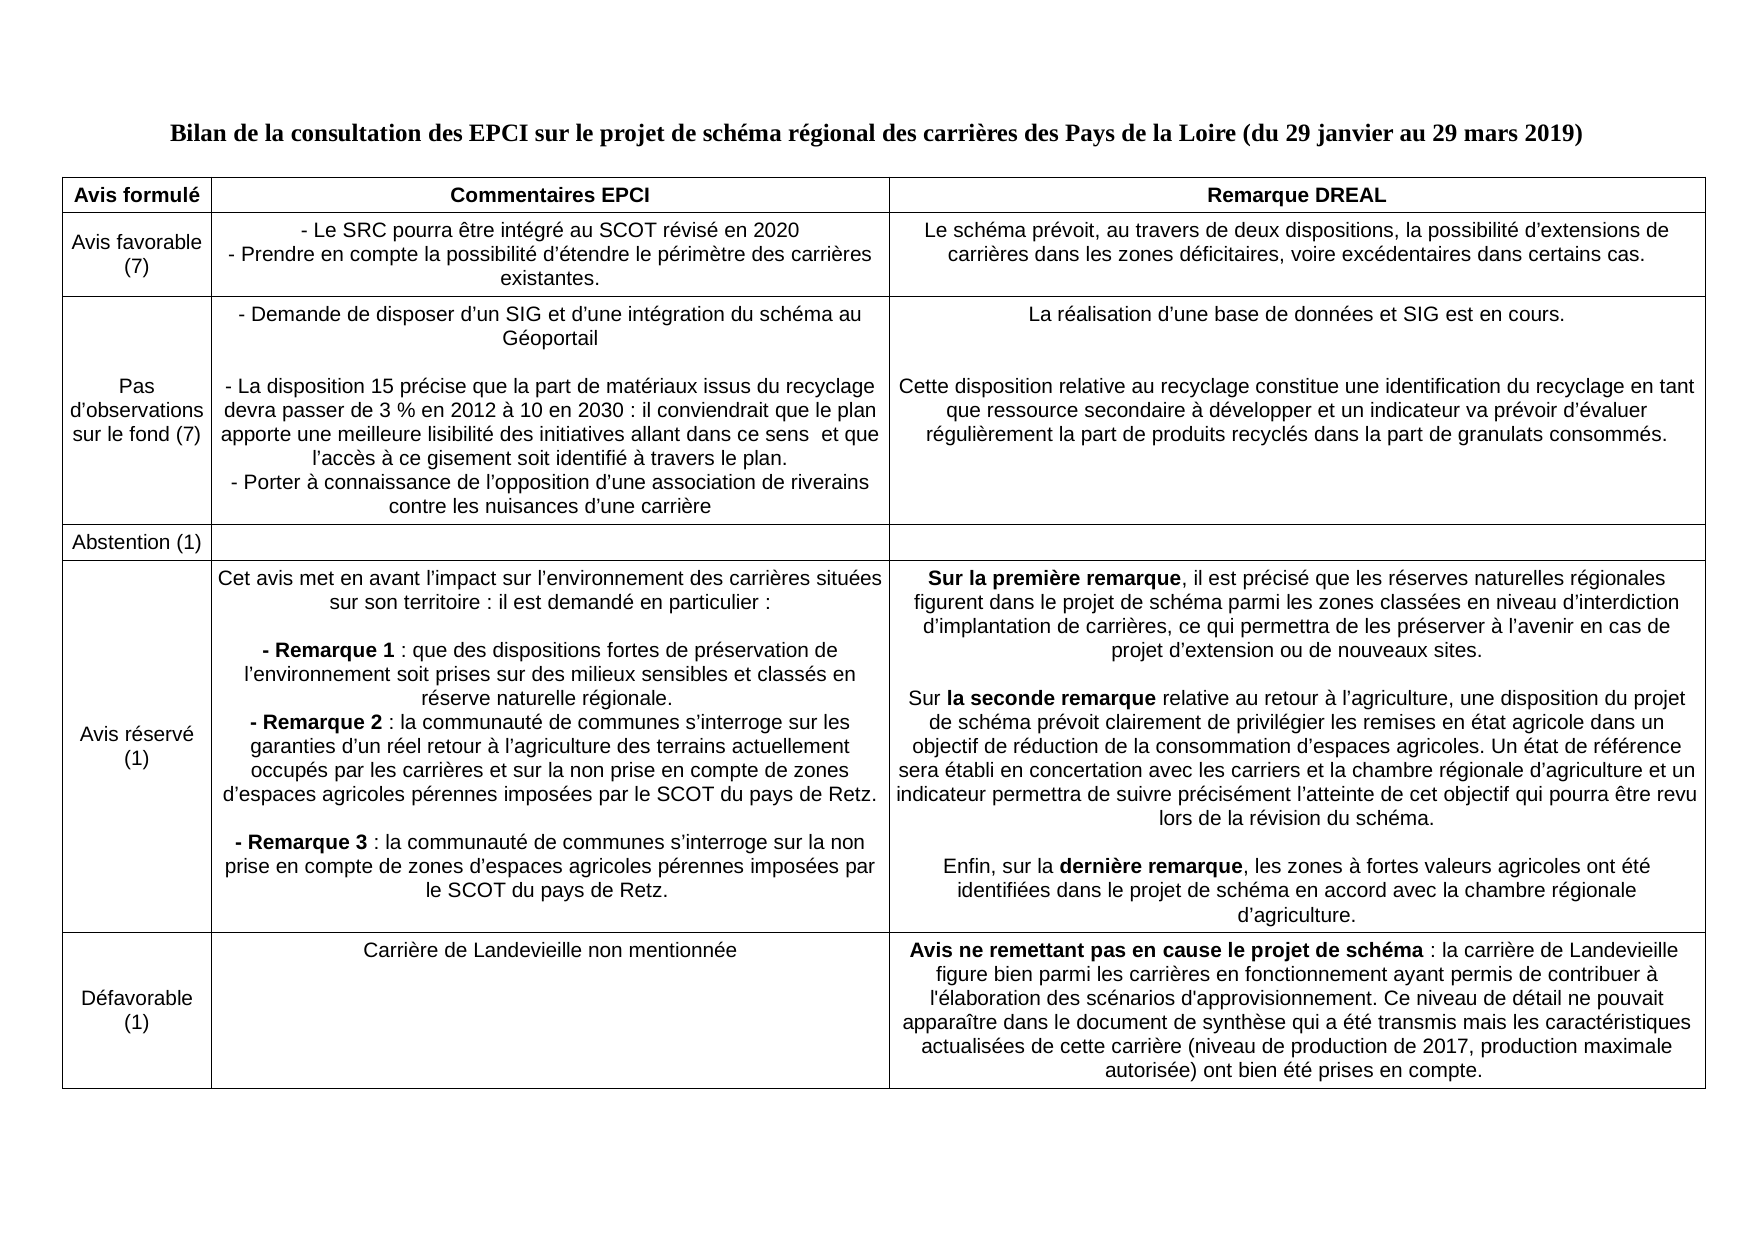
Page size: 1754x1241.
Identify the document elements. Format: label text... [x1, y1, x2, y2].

table_cell Avis ne remettant pas en cause le projet de schéma : la carrière de Landevieille figure bien parmi les carrières en fonctionnement ayant permis de contribuer à l'élaboration des scénarios d'approvisionnement. Ce niveau de détail ne pouvait apparaître dans le document de synthèse qui a été transmis mais les caractéristiques actualisées de cette carrière (niveau de production de 2017, production maximale autorisée) ont bien été prises en compte. [890, 933, 1705, 1088]
table_cell Avis favorable (7) [63, 213, 211, 296]
table_cell Le schéma prévoit, au travers de deux dispositions, la possibilité d’extensions de carrières dans les zones déficitaires, voire excédentaires dans certains cas. [890, 213, 1705, 296]
table_cell [890, 525, 1705, 560]
table_cell Avis réservé (1) [63, 561, 211, 932]
table_cell Cet avis met en avant l’impact sur l’environnement des carrières situées sur son territoire : il est demandé en particulier : - Remarque 1 : que des dispositions fortes de préservation de l’environnement soit prises sur des milieux sensibles et classés en réserve naturelle régionale. - Remarque 2 : la communauté de communes s’interroge sur les garanties d’un réel retour à l’agriculture des terrains actuellement occupés par les carrières et sur la non prise en compte de zones d’espaces agricoles pérennes imposées par le SCOT du pays de Retz. - Remarque 3 : la communauté de communes s’interroge sur la non prise en compte de zones d’espaces agricoles pérennes imposées par le SCOT du pays de Retz. [212, 561, 889, 932]
table_cell [212, 525, 889, 560]
table_header Commentaires EPCI [212, 178, 889, 212]
table_header Avis formulé [63, 178, 211, 212]
table_cell - Demande de disposer d’un SIG et d’une intégration du schéma au Géoportail - La disposition 15 précise que la part de matériaux issus du recyclage devra passer de 3 % en 2012 à 10 en 2030 : il conviendrait que le plan apporte une meilleure lisibilité des initiatives allant dans ce sens et que l’accès à ce gisement soit identifié à travers le plan. - Porter à connaissance de l’opposition d’une association de riverains contre les nuisances d’une carrière [212, 297, 889, 524]
table_cell Pas d’observations sur le fond (7) [63, 297, 211, 524]
table_cell Défavorable (1) [63, 933, 211, 1088]
table_cell La réalisation d’une base de données et SIG est en cours. Cette disposition relative au recyclage constitue une identification du recyclage en tant que ressource secondaire à développer et un indicateur va prévoir d’évaluer régulièrement la part de produits recyclés dans la part de granulats consommés. [890, 297, 1705, 524]
table_cell Carrière de Landevieille non mentionnée [212, 933, 889, 1088]
table_cell Abstention (1) [63, 525, 211, 560]
table_cell Sur la première remarque, il est précisé que les réserves naturelles régionales figurent dans le projet de schéma parmi les zones classées en niveau d’interdiction d’implantation de carrières, ce qui permettra de les préserver à l’avenir en cas de projet d’extension ou de nouveaux sites. Sur la seconde remarque relative au retour à l’agriculture, une disposition du projet de schéma prévoit clairement de privilégier les remises en état agricole dans un objectif de réduction de la consommation d’espaces agricoles. Un état de référence sera établi en concertation avec les carriers et la chambre régionale d’agriculture et un indicateur permettra de suivre précisément l’atteinte de cet objectif qui pourra être revu lors de la révision du schéma. Enfin, sur la dernière remarque, les zones à fortes valeurs agricoles ont été identifiées dans le projet de schéma en accord avec la chambre régionale d’agriculture. [890, 561, 1705, 932]
table_header Remarque DREAL [890, 178, 1705, 212]
table_cell - Le SRC pourra être intégré au SCOT révisé en 2020 - Prendre en compte la possibilité d’étendre le périmètre des carrières existantes. [212, 213, 889, 296]
